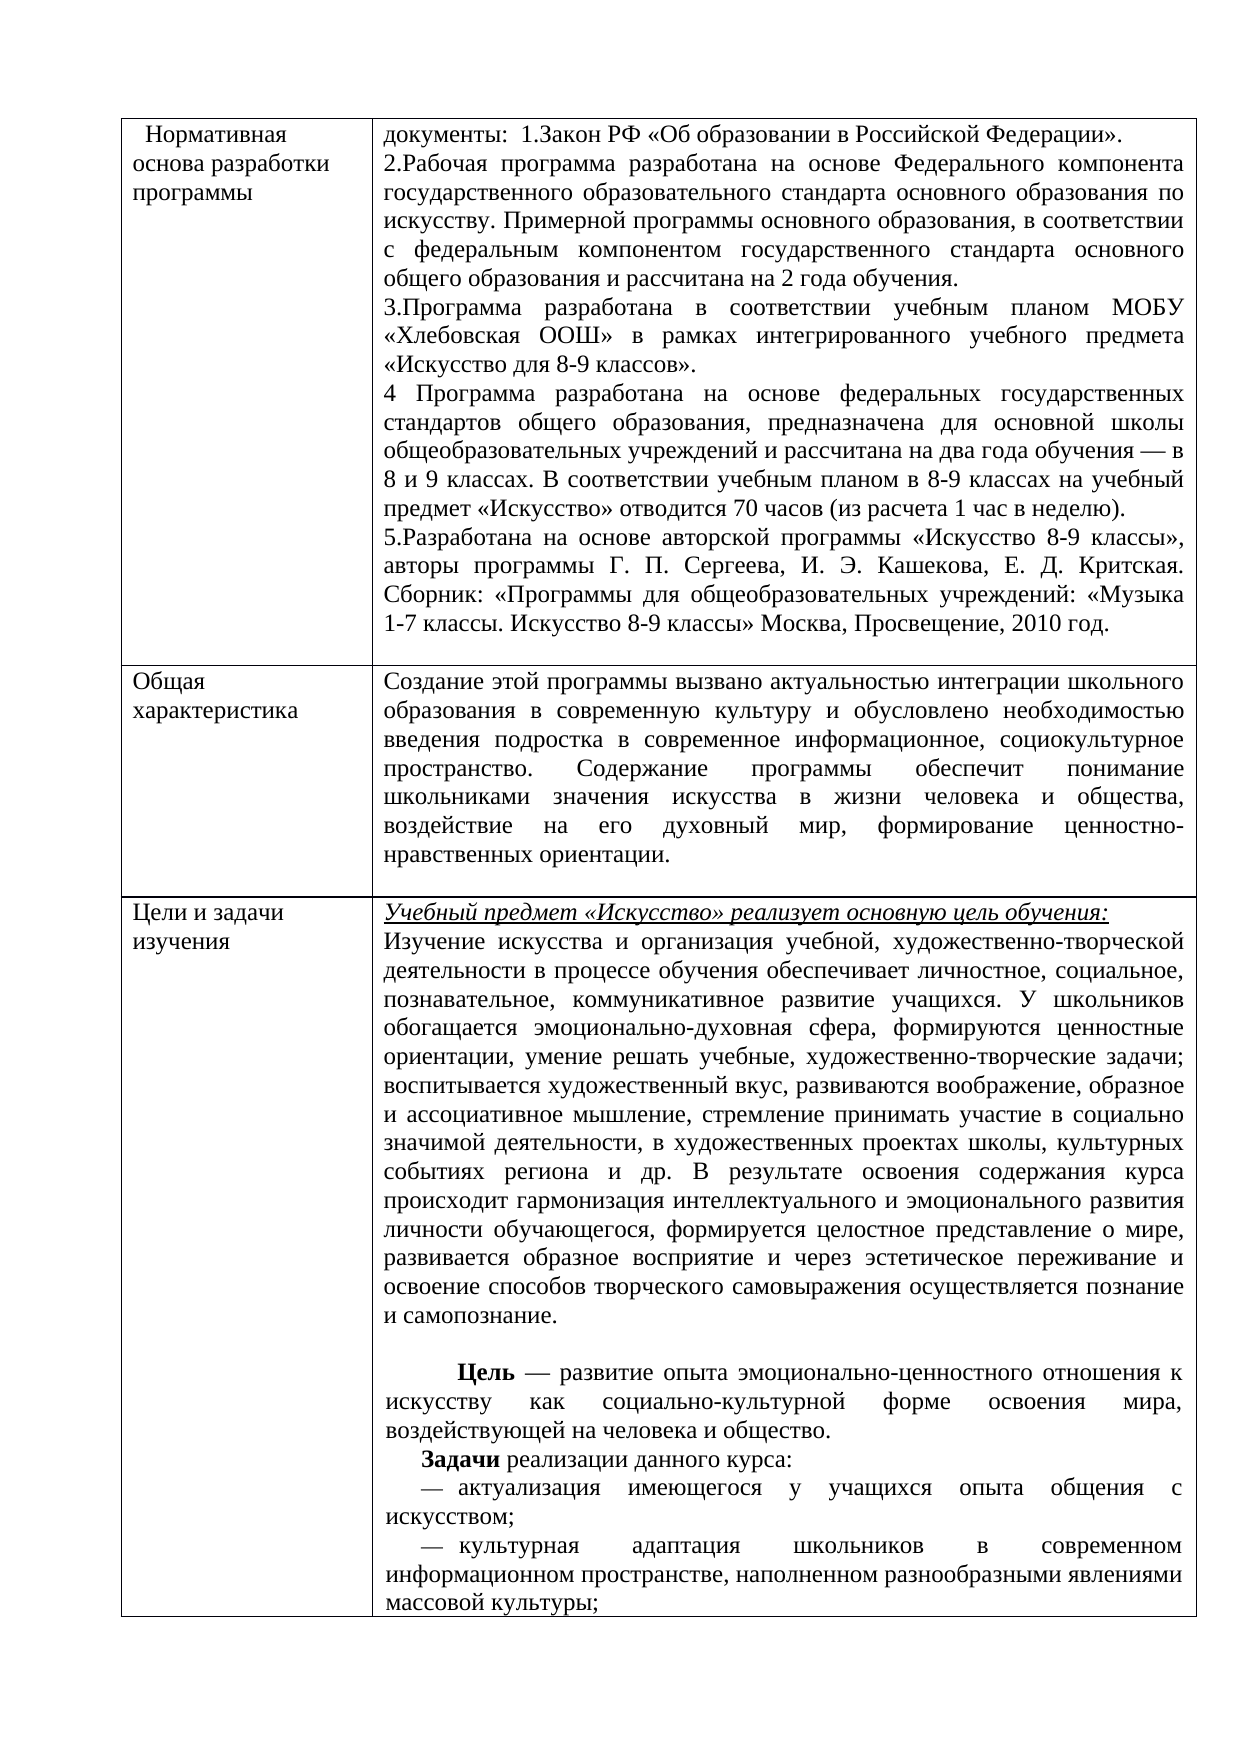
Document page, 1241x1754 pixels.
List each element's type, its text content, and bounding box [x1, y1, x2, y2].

table_cell Цели и задачи изучения [122, 898, 372, 1616]
table_cell Создание этой программы вызвано актуальностью интеграции школьного образования в современную культуру и обусловлено необходимостью введения подростка в современное информационное, социокультурное пространство. Содержание программы обеспечит понимание школьниками значения искусства в жизни человека и общества, воздействие на его духовный мир, формирование ценностно-нравственных ориентации. [373, 666, 1196, 896]
table_header Нормативная основа разработки программы [122, 119, 372, 665]
table_cell Учебный предмет «Искусство» реализует основную цель обучения: Изучение искусства и организация учебной, художественно-творческой деятельности в процессе обучения обеспечивает личностное, социальное, познавательное, коммуникативное развитие учащихся. У школьников обогащается эмоционально-духовная сфера, формируются ценностные ориентации, умение решать учебные, художественно-творческие задачи; воспитывается художественный вкус, развиваются воображение, образное и ассоциативное мышление, стремление принимать участие в социально значимой деятельности, в художественных проектах школы, культурных событиях региона и др. В результате освоения содержания курса происходит гармонизация интеллектуального и эмоционального развития личности обучающегося, формируется целостное представление о мире, развивается образное восприятие и через эстетическое переживание и освоение способов творческого самовыражения осуществляется познание и самопознание. Цель — развитие опыта эмоционально-ценностного отношения к искусству как социально-культурной форме освоения мира, воздействующей на человека и общество. Задачи реализации данного курса: актуализация имеющегося у учащихся опыта общения с искусством; культурная адаптация школьников в современном информационном пространстве, наполненном разнообразными явлениями массовой культуры; формирование целостного представления о роли искусства в культурно-историческом процессе развития человечества; углубление художественно-познавательных интересов и развитие интеллектуальных и творческих способностей подростков; воспитание художественного вкуса; приобретение культурно-познавательной, коммуникативной и социально-эстетической компетентности; формирование умений и навыков художественного самообразования . [373, 898, 1196, 1616]
table_header документы: 1.Закон РФ «Об образовании в Российской Федерации». 2.Рабочая программа разработана на основе Федерального компонента государственного образовательного стандарта основного образования по искусству. Примерной программы основного образования, в соответствии с федеральным компонентом государственного стандарта основного общего образования и рассчитана на 2 года обучения. 3.Программа разработана в соответствии учебным планом МОБУ «Хлебовская ООШ» в рамках интегрированного учебного предмета «Искусство для 8-9 классов». 4 Программа разработана на основе федеральных государственных стандартов общего образования, предназначена для основной школы общеобразовательных учреждений и рассчитана на два года обучения — в 8 и 9 классах. В соответствии учебным планом в 8-9 классах на учебный предмет «Искусство» отводится 70 часов (из расчета 1 час в неделю). 5.Разработана на основе авторской программы «Искусство 8-9 классы», авторы программы Г. П. Сергеева, И. Э. Кашекова, Е. Д. Критская. Сборник: «Программы для общеобразовательных учреждений: «Музыка 1-7 классы. Искусство 8-9 классы» Москва, Просвещение, 2010 год. [373, 119, 1196, 665]
table_cell Общая характеристика [122, 666, 372, 896]
